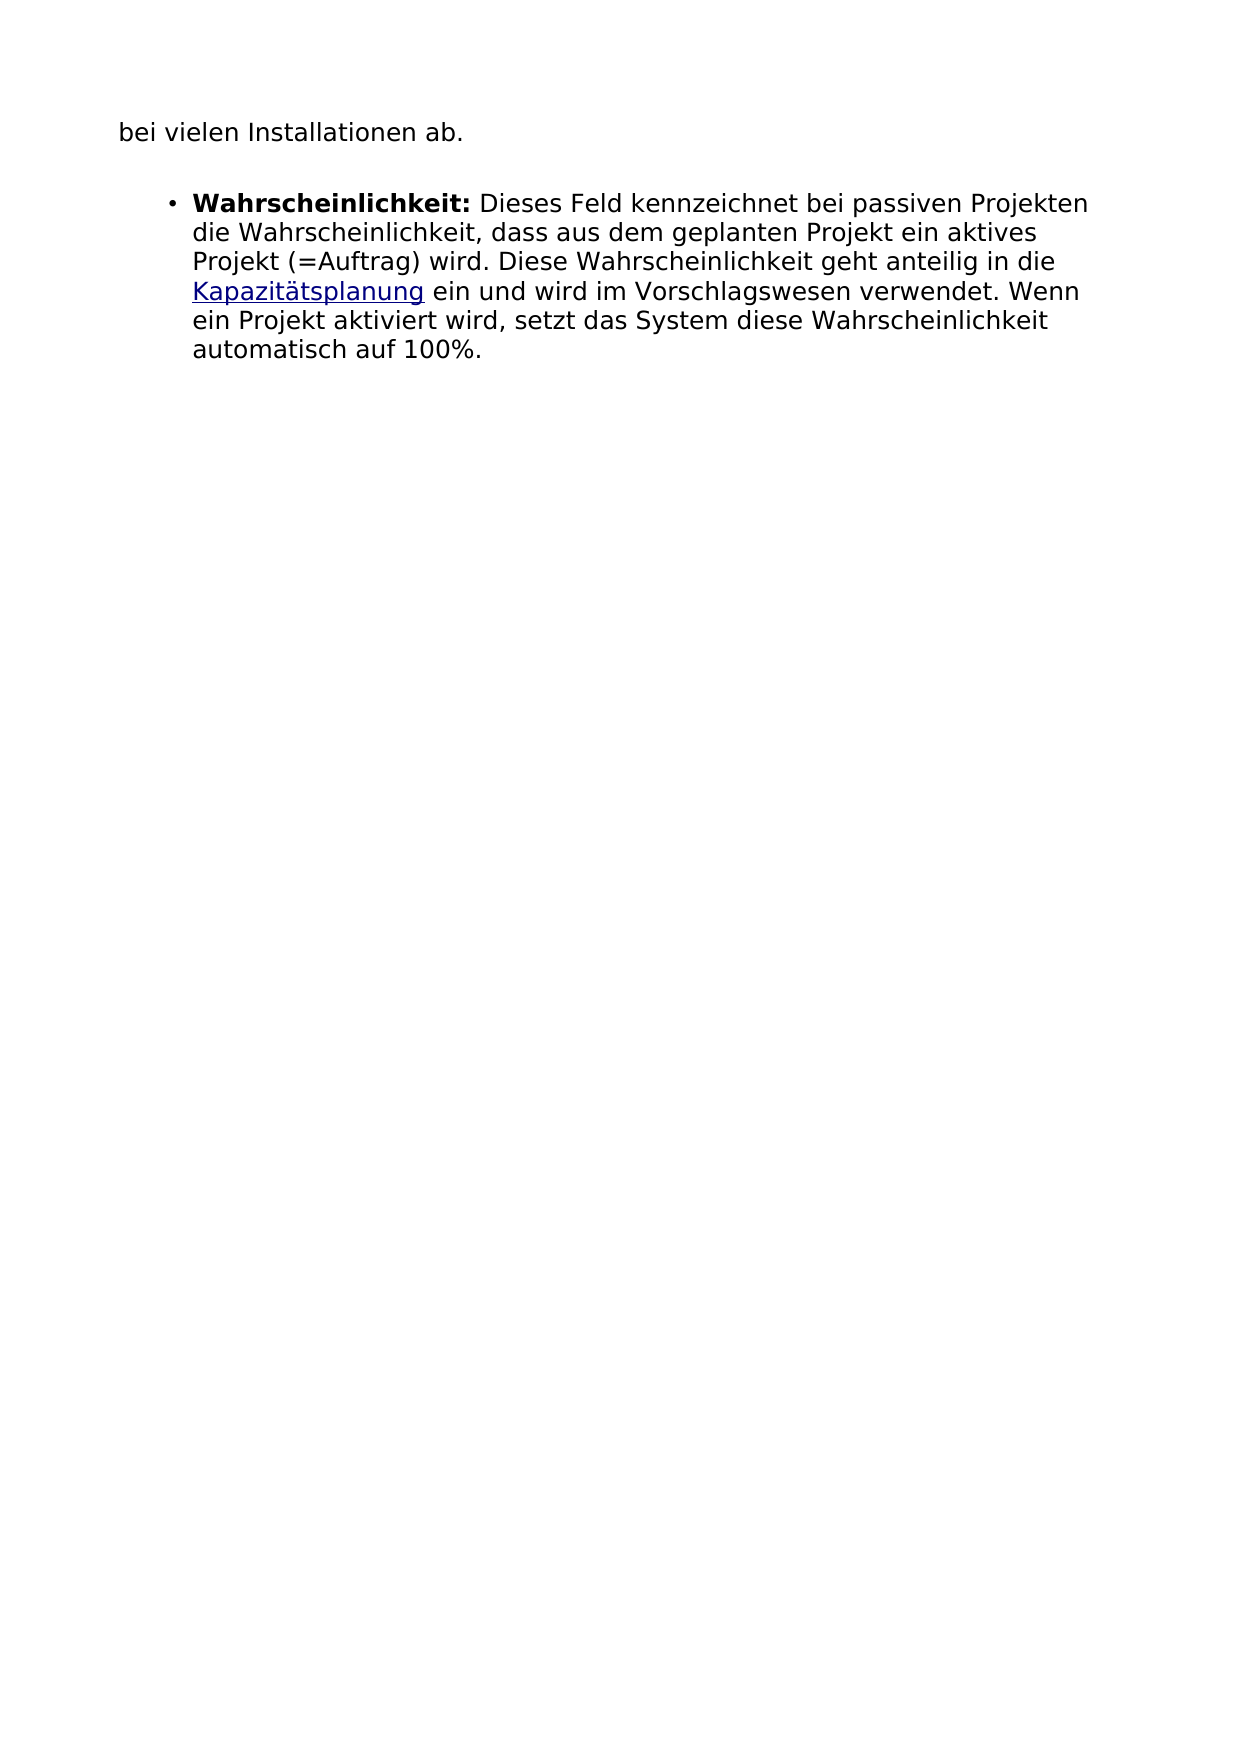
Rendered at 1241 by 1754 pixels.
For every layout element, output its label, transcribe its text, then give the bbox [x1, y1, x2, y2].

text bei vielen Installationen ab. [118, 118, 1122, 147]
list Wahrscheinlichkeit: Dieses Feld kennzeichnet bei passiven Projekten die Wahrscheinlichkeit, dass aus dem geplanten Projekt ein aktives Projekt (=Auftrag) wird. Diese Wahrscheinlichkeit geht anteilig in die Kapazitätsplanung ein und wird im Vorschlagswesen verwendet. Wenn ein Projekt aktiviert wird, setzt das System diese Wahrscheinlichkeit automatisch auf 100%. [177, 189, 1122, 364]
